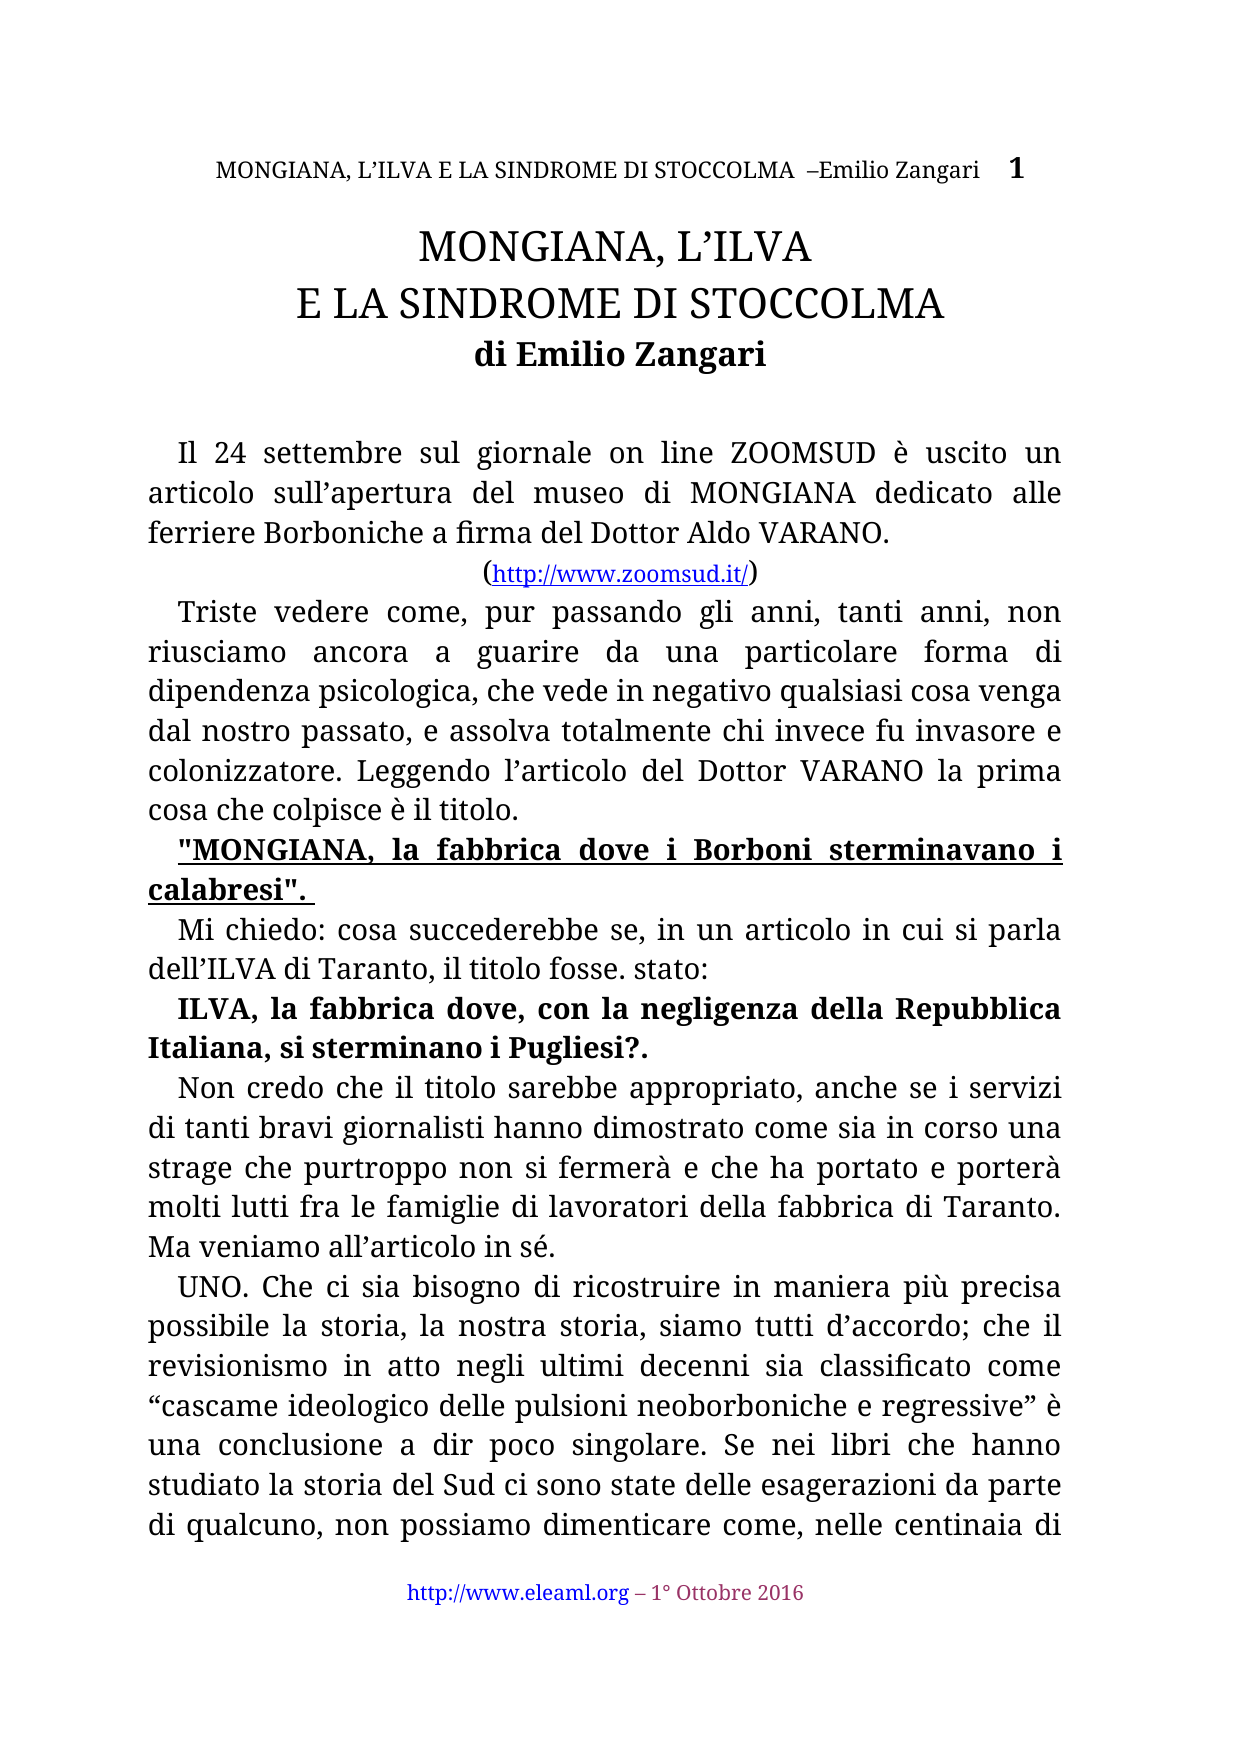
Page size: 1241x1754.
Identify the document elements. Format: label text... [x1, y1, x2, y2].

text E LA SINDROME DI STOCCOLMA [148, 273, 1063, 330]
text ILVA, la fabbrica dove, con la negligenza della Repubblica Italiana, si sterminano i Pugliesi?. [148, 988, 1063, 1067]
text Mi chiedo: cosa succederebbe se, in un articolo in cui si parla dell’ILVA di Taranto, il titolo fosse. stato: [148, 909, 1063, 988]
text MONGIANA, L’ILVA [148, 217, 1063, 273]
text "MONGIANA, la fabbrica dove i Borboni sterminavano i calabresi". [148, 829, 1063, 909]
text Non credo che il titolo sarebbe appropriato, anche se i servizi di tanti bravi giornalisti hanno dimostrato come sia in corso una strage che purtroppo non si fermerà e che ha portato e porterà molti lutti fra le famiglie di lavoratori della fabbrica di Taranto. Ma veniamo all’articolo in sé. [148, 1067, 1063, 1266]
text UNO. Che ci sia bisogno di ricostruire in maniera più precisa possibile la storia, la nostra storia, siamo tutti d’accordo; che il revisionismo in atto negli ultimi decenni sia classificato come “cascame ideologico delle pulsioni neoborboniche e regressive” è una conclusione a dir poco singolare. Se nei libri che hanno studiato la storia del Sud ci sono state delle esagerazioni da parte di qualcuno, non possiamo dimenticare come, nelle centinaia di [148, 1266, 1063, 1544]
text (http://www.zoomsud.it/) [148, 552, 1063, 591]
text Triste vedere come, pur passando gli anni, tanti anni, non riusciamo ancora a guarire da una particolare forma di dipendenza psicologica, che vede in negativo qualsiasi cosa venga dal nostro passato, e assolva totalmente chi invece fu invasore e colonizzatore. Leggendo l’articolo del Dottor VARANO la prima cosa che colpisce è il titolo. [148, 591, 1063, 829]
text Il 24 settembre sul giornale on line ZOOMSUD è uscito un articolo sull’apertura del museo di MONGIANA dedicato alle ferriere Borboniche a firma del Dottor Aldo VARANO. [148, 432, 1063, 552]
text di Emilio Zangari [148, 330, 1063, 376]
